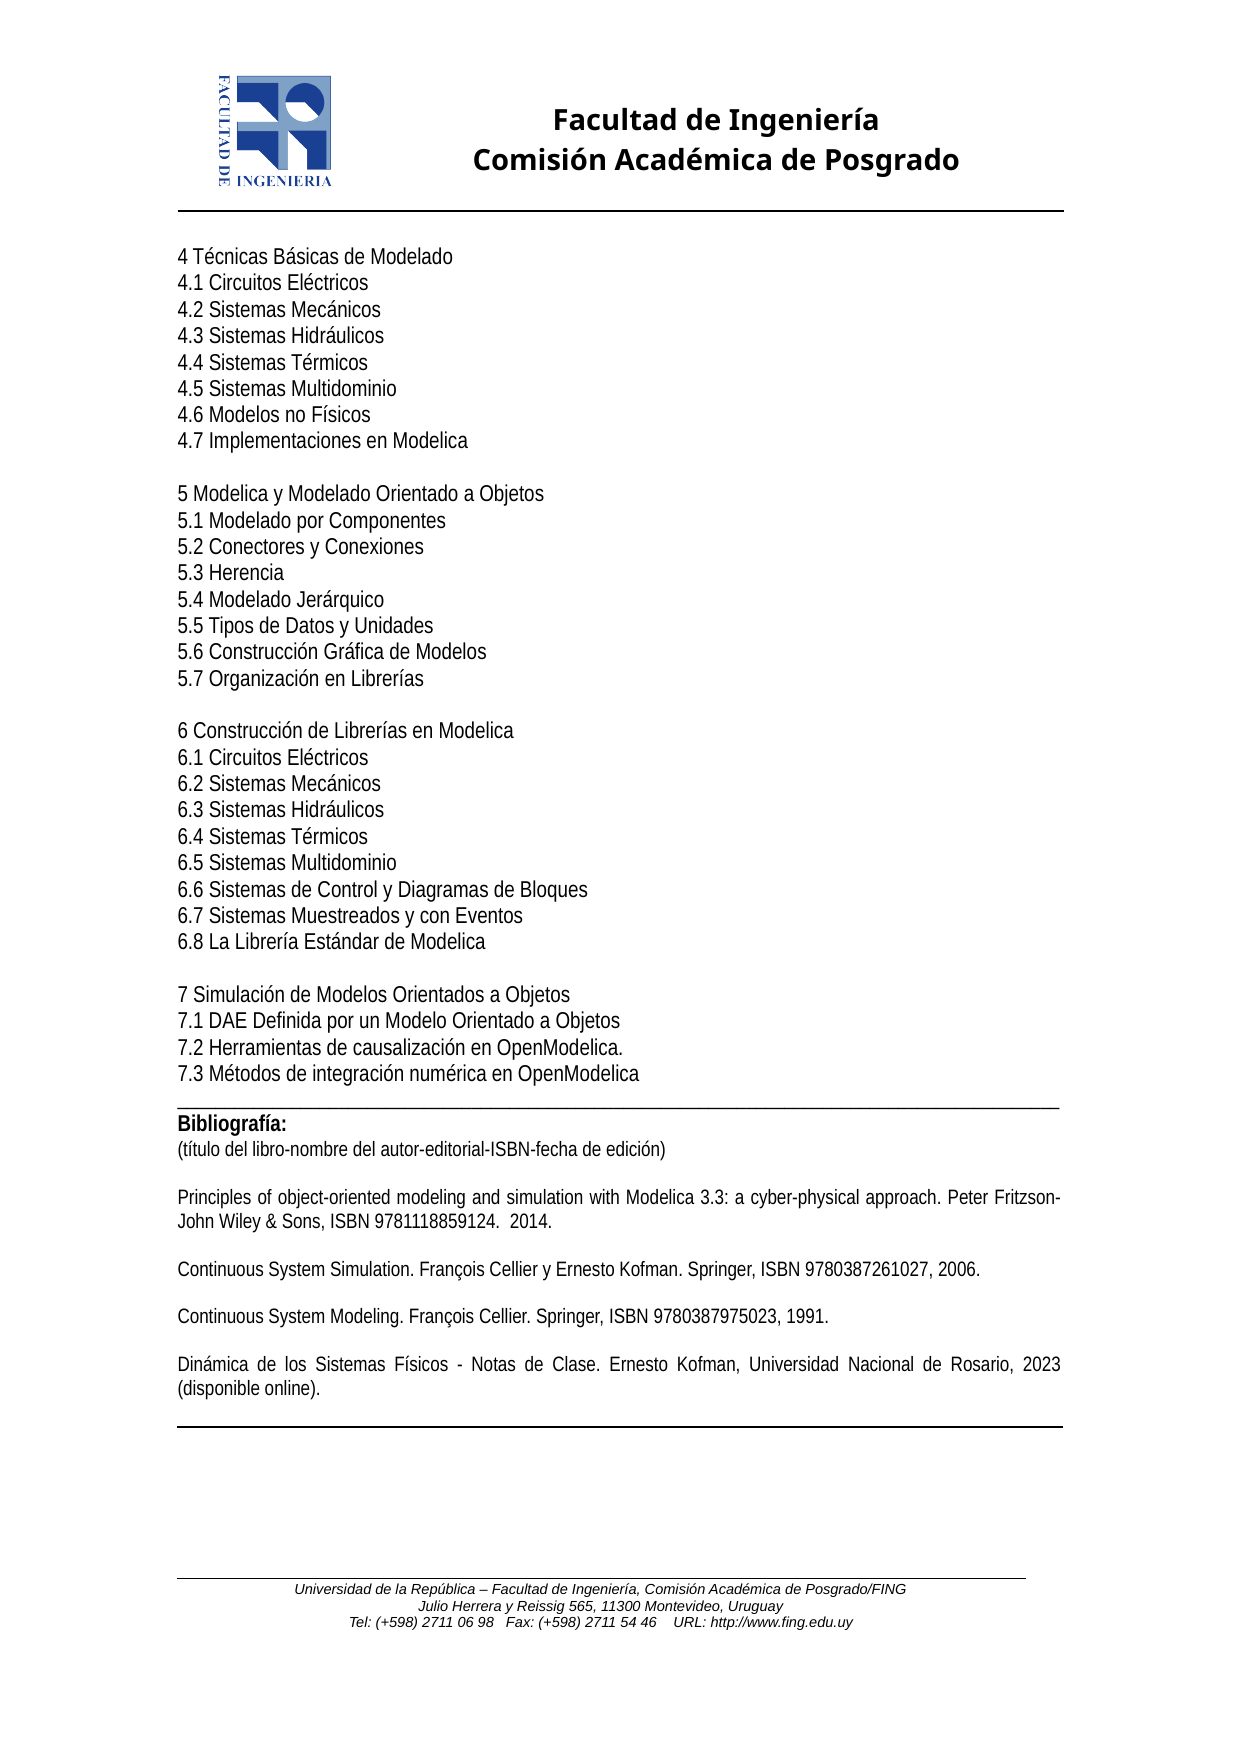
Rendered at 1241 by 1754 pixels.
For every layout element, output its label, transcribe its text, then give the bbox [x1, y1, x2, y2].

text Continuous System Modeling. François Cellier. Springer, ISBN 9780387975023, 1991. [177, 1304, 1063, 1328]
text 6.1 Circuitos Eléctricos [177, 744, 1063, 770]
text 4.2 Sistemas Mecánicos [177, 296, 1063, 322]
text 7 Simulación de Modelos Orientados a Objetos [177, 981, 1063, 1007]
text 6.4 Sistemas Térmicos [177, 823, 1063, 849]
text Principles of object-oriented modeling and simulation with Modelica 3.3: a cyber-physical approach. Peter Fritzson- John Wiley & Sons, ISBN 9781118859124. 2014. [177, 1185, 1063, 1233]
text 6.8 La Librería Estándar de Modelica [177, 928, 1063, 954]
text 5.2 Conectores y Conexiones [177, 533, 1063, 559]
text Continuous System Simulation. François Cellier y Ernesto Kofman. Springer, ISBN 9780387261027, 2006. [177, 1257, 1063, 1281]
text 4.5 Sistemas Multidominio [177, 375, 1063, 401]
text 4 Técnicas Básicas de Modelado [177, 243, 1063, 269]
text 5.4 Modelado Jerárquico [177, 586, 1063, 612]
picture [214, 75, 332, 191]
text 6.2 Sistemas Mecánicos [177, 770, 1063, 796]
text 4.3 Sistemas Hidráulicos [177, 322, 1063, 348]
text 6.3 Sistemas Hidráulicos [177, 796, 1063, 823]
text 5.1 Modelado por Componentes [177, 507, 1063, 533]
text 7.3 Métodos de integración numérica en OpenModelica [177, 1060, 1063, 1086]
text 5.5 Tipos de Datos y Unidades [177, 612, 1063, 638]
text 5 Modelica y Modelado Orientado a Objetos [177, 480, 1063, 507]
text 5.3 Herencia [177, 559, 1063, 586]
text 4.6 Modelos no Físicos [177, 401, 1063, 427]
text Bibliografía: [177, 1110, 1063, 1137]
text 6.6 Sistemas de Control y Diagramas de Bloques [177, 876, 1063, 902]
text 4.1 Circuitos Eléctricos [177, 269, 1063, 296]
text 6.5 Sistemas Multidominio [177, 849, 1063, 876]
text 7.1 DAE Definida por un Modelo Orientado a Objetos [177, 1007, 1063, 1034]
text (título del libro-nombre del autor-editorial-ISBN-fecha de edición) [177, 1137, 1063, 1161]
text 4.7 Implementaciones en Modelica [177, 427, 1063, 454]
text 6.7 Sistemas Muestreados y con Eventos [177, 902, 1063, 928]
text 6 Construcción de Librerías en Modelica [177, 717, 1063, 744]
text Dinámica de los Sistemas Físicos - Notas de Clase. Ernesto Kofman, Universidad Nacional de Rosario, 2023 (disponible online). [177, 1352, 1063, 1400]
text 7.2 Herramientas de causalización en OpenModelica. [177, 1034, 1063, 1060]
text _____________________________________________________________________________________________ [177, 1086, 1063, 1110]
text 5.7 Organización en Librerías [177, 665, 1063, 691]
text 5.6 Construcción Gráfica de Modelos [177, 638, 1063, 665]
text 4.4 Sistemas Térmicos [177, 348, 1063, 375]
